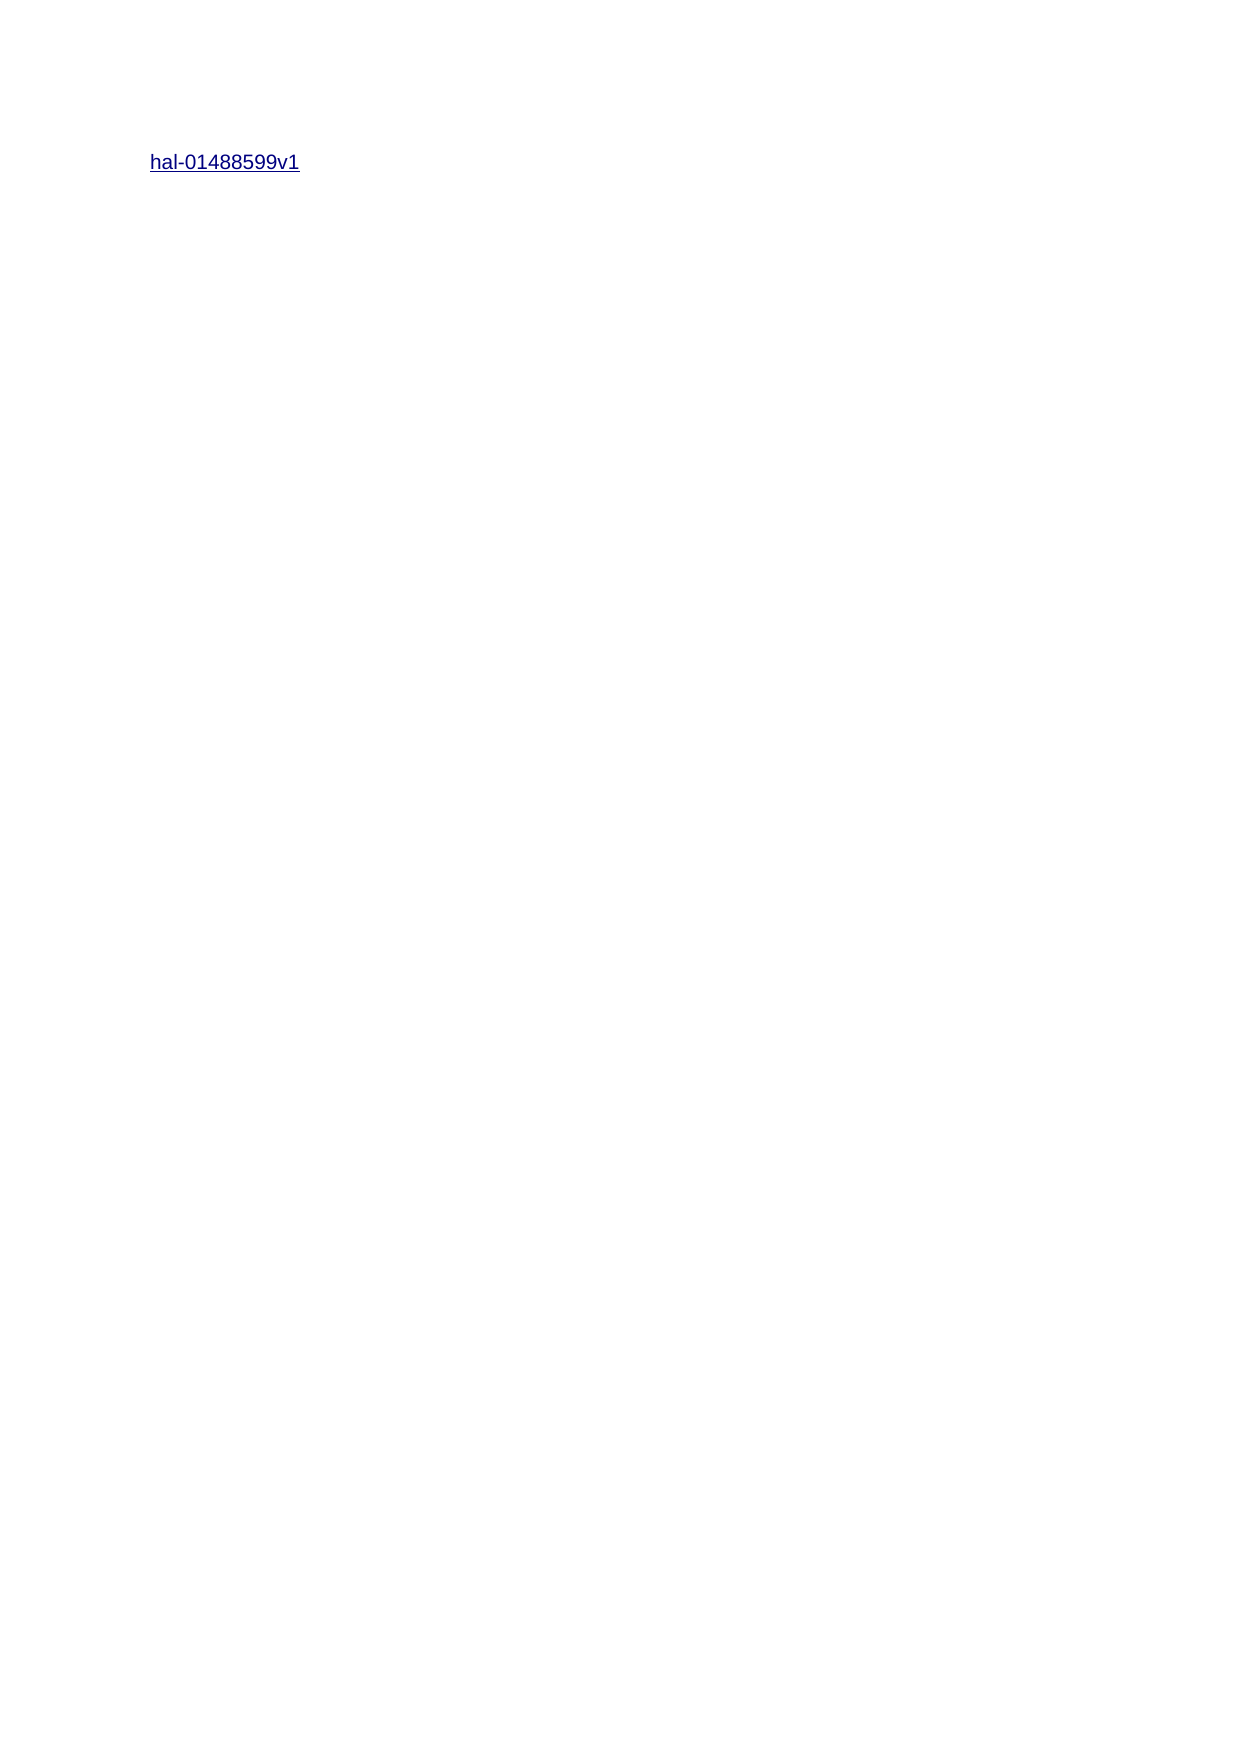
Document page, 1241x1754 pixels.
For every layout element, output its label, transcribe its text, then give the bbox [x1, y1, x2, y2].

table_cell hal-01488599v1 [150, 150, 1090, 174]
